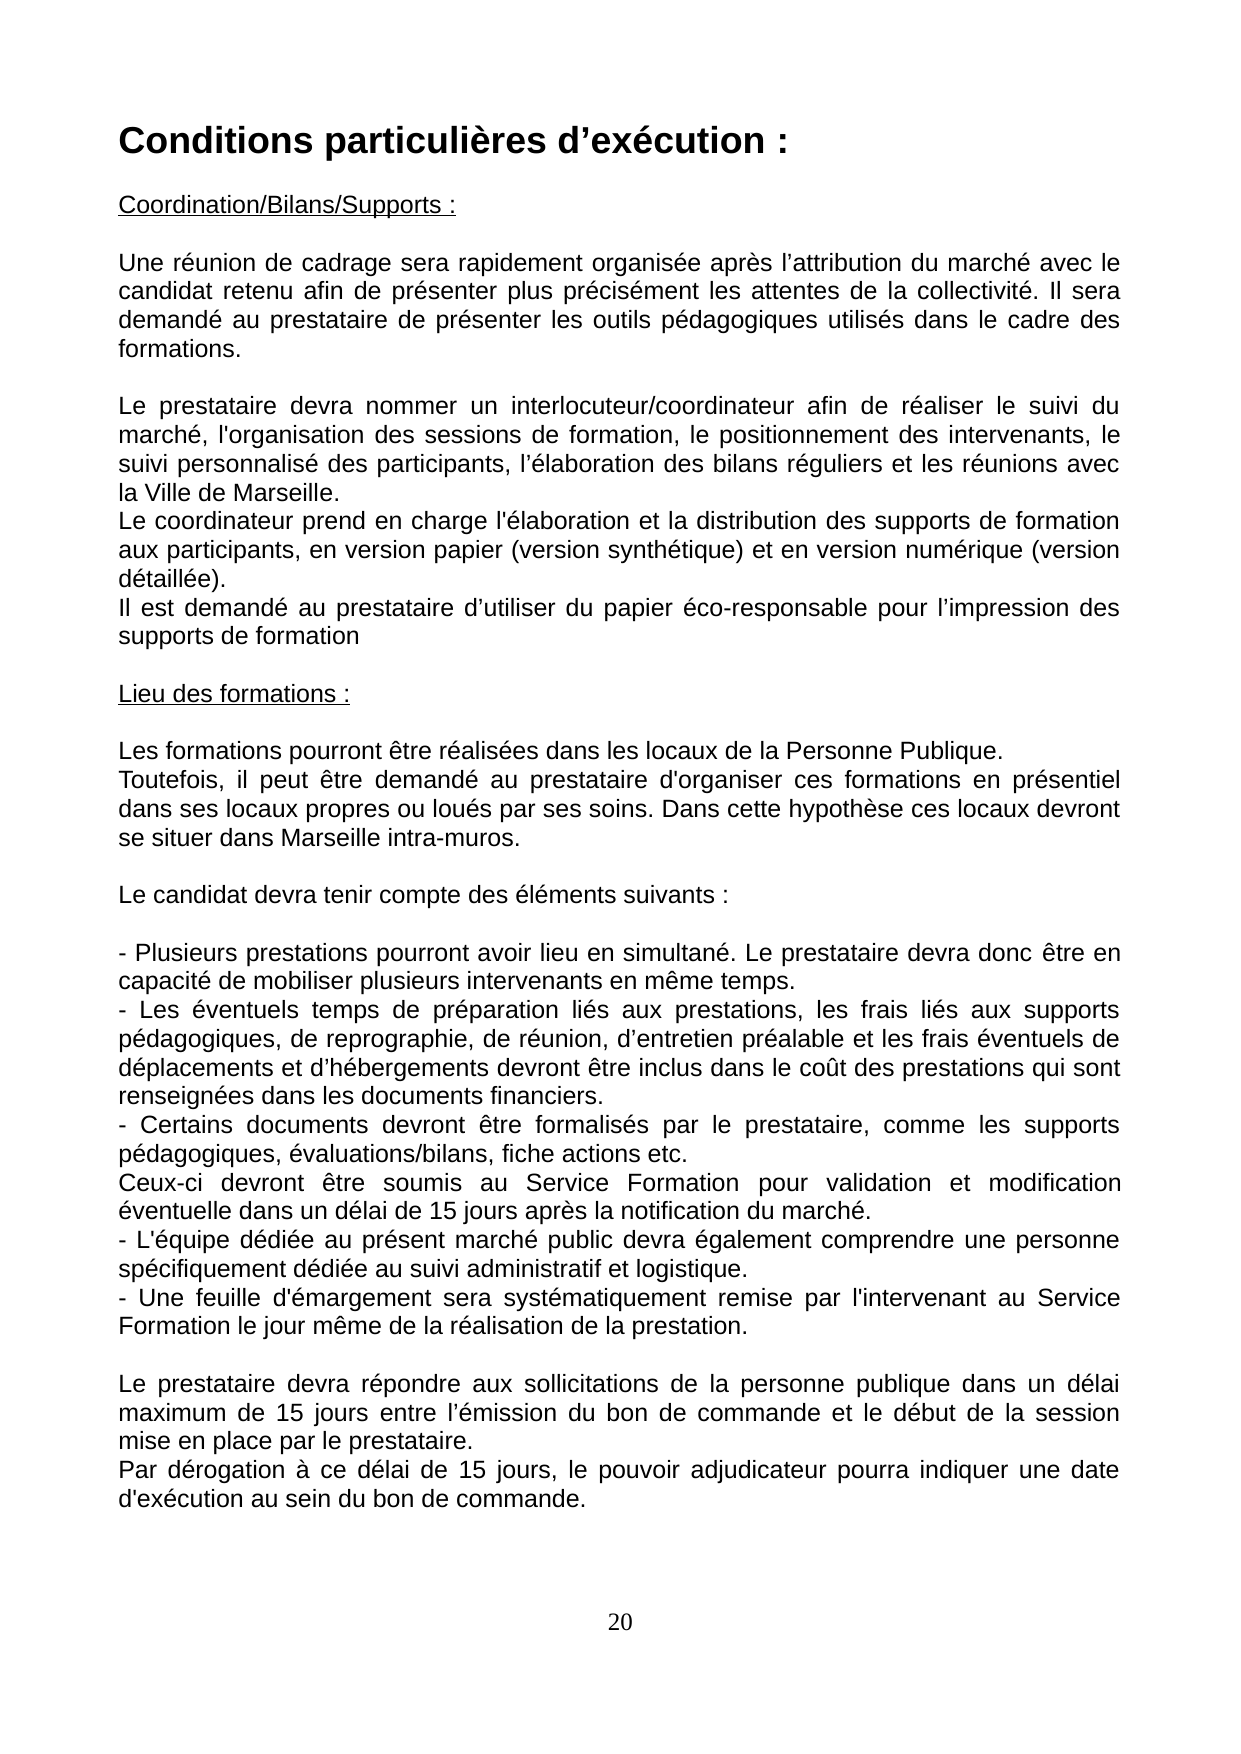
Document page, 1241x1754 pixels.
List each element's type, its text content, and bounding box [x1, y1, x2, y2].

text Par dérogation à ce délai de 15 jours, le pouvoir adjudicateur pourra indiquer une date d'exécution au sein du bon de commande. [118, 1455, 1122, 1512]
text Le prestataire devra répondre aux sollicitations de la personne publique dans un délai maximum de 15 jours entre l’émission du bon de commande et le début de la session mise en place par le prestataire. [118, 1369, 1122, 1455]
text Il est demandé au prestataire d’utiliser du papier éco-responsable pour l’impression des supports de formation [118, 592, 1122, 650]
text - Certains documents devront être formalisés par le prestataire, comme les supports pédagogiques, évaluations/bilans, fiche actions etc. [118, 1110, 1122, 1167]
text - Plusieurs prestations pourront avoir lieu en simultané. Le prestataire devra donc être en capacité de mobiliser plusieurs intervenants en même temps. [118, 937, 1122, 995]
text Le prestataire devra nommer un interlocuteur/coordinateur afin de réaliser le suivi du marché, l'organisation des sessions de formation, le positionnement des intervenants, le suivi personnalisé des participants, l’élaboration des bilans réguliers et les réunions avec la Ville de Marseille. [118, 391, 1122, 506]
text Lieu des formations : [118, 679, 1122, 707]
text Toutefois, il peut être demandé au prestataire d'organiser ces formations en présentiel dans ses locaux propres ou loués par ses soins. Dans cette hypothèse ces locaux devront se situer dans Marseille intra-muros. [118, 765, 1122, 851]
text Ceux-ci devront être soumis au Service Formation pour validation et modification éventuelle dans un délai de 15 jours après la notification du marché. [118, 1167, 1122, 1225]
text - Une feuille d'émargement sera systématiquement remise par l'intervenant au Service Formation le jour même de la réalisation de la prestation. [118, 1282, 1122, 1340]
text - Les éventuels temps de préparation liés aux prestations, les frais liés aux supports pédagogiques, de reprographie, de réunion, d’entretien préalable et les frais éventuels de déplacements et d’hébergements devront être inclus dans le coût des prestations qui sont renseignées dans les documents financiers. [118, 995, 1122, 1110]
text Le candidat devra tenir compte des éléments suivants : [118, 880, 1122, 909]
text Conditions particulières d’exécution : [118, 118, 1122, 161]
text Une réunion de cadrage sera rapidement organisée après l’attribution du marché avec le candidat retenu afin de présenter plus précisément les attentes de la collectivité. Il sera demandé au prestataire de présenter les outils pédagogiques utilisés dans le cadre des formations. [118, 247, 1122, 362]
text - L'équipe dédiée au présent marché public devra également comprendre une personne spécifiquement dédiée au suivi administratif et logistique. [118, 1225, 1122, 1282]
text Le coordinateur prend en charge l'élaboration et la distribution des supports de formation aux participants, en version papier (version synthétique) et en version numérique (version détaillée). [118, 506, 1122, 592]
text Les formations pourront être réalisées dans les locaux de la Personne Publique. [118, 736, 1122, 765]
text Coordination/Bilans/Supports : [118, 190, 1122, 219]
